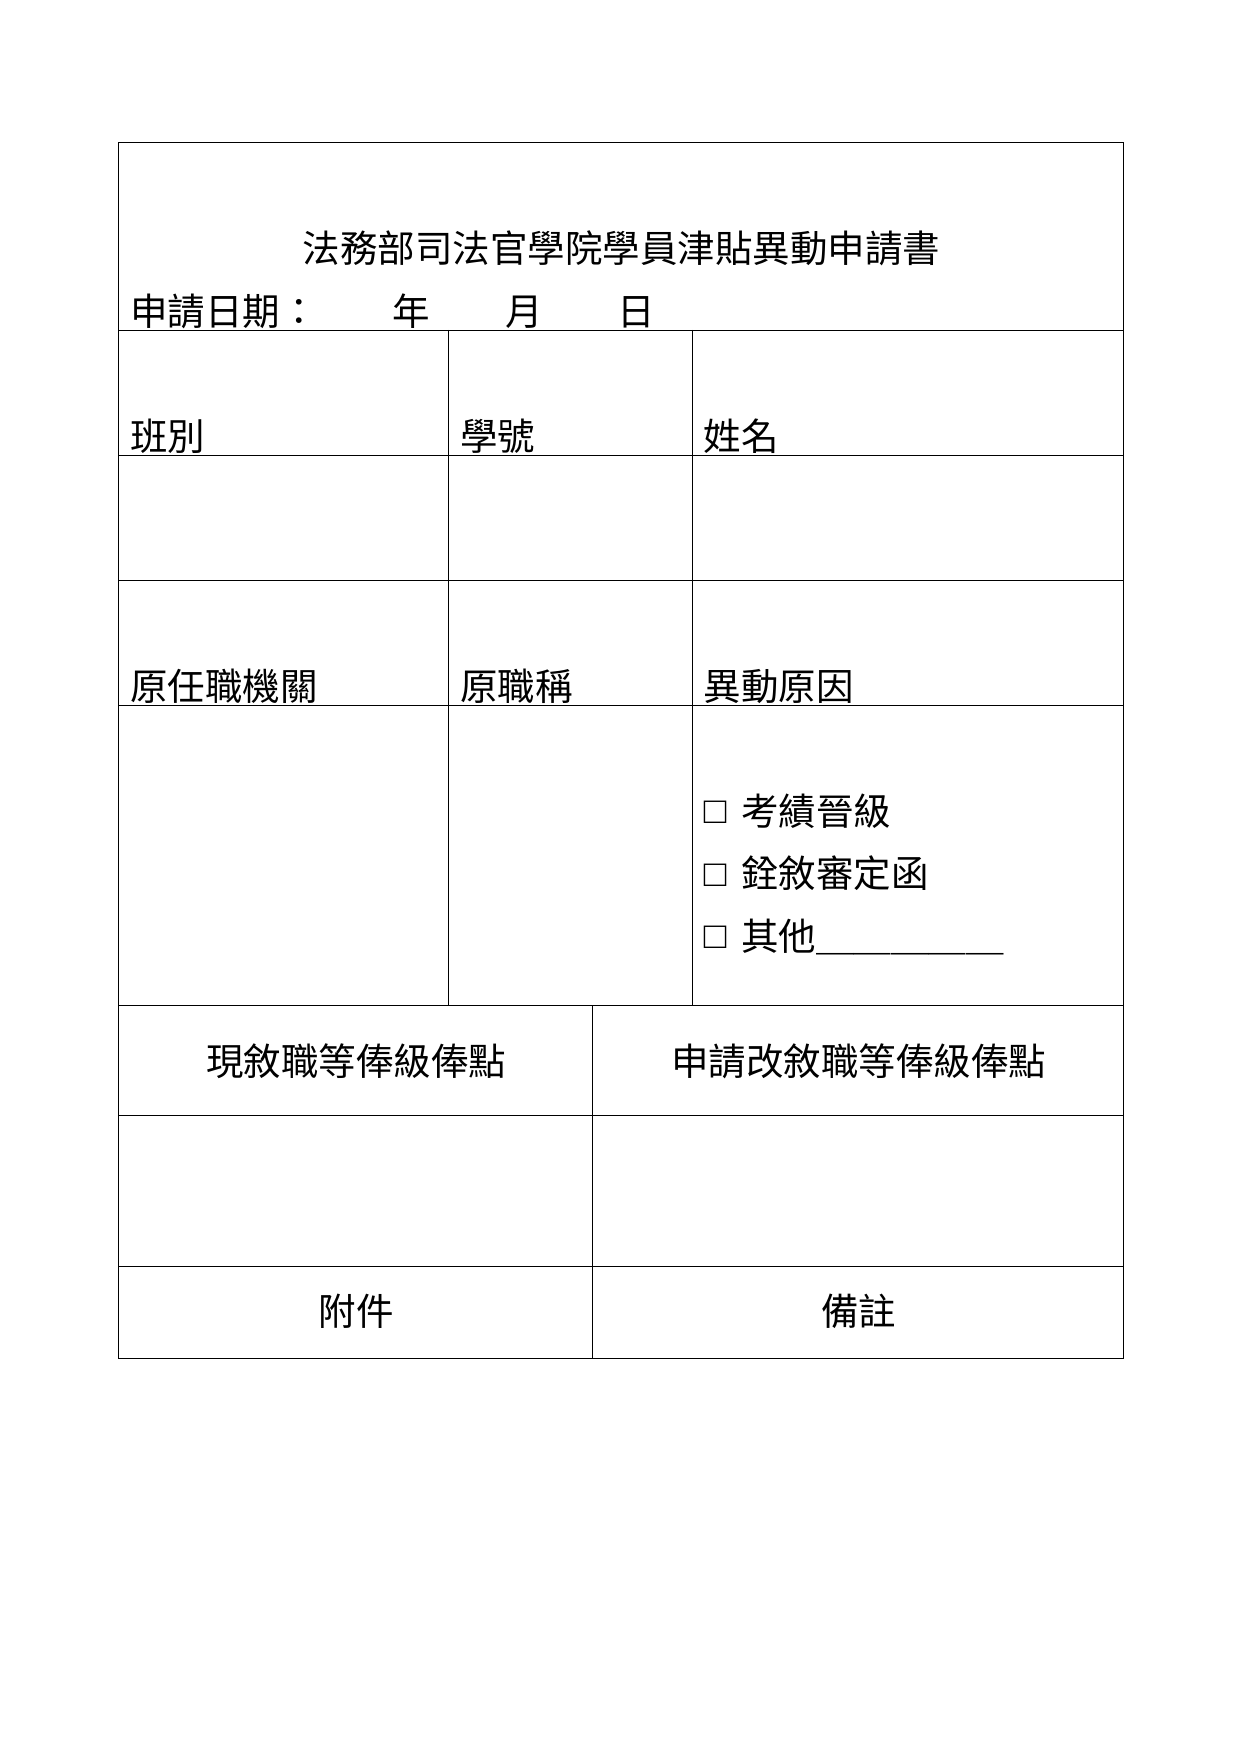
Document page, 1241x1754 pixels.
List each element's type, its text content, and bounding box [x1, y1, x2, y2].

table_cell [693, 456, 1123, 580]
table_cell [119, 706, 448, 1005]
table_cell [119, 456, 448, 580]
table_cell [593, 1116, 1123, 1266]
table_cell 現敘職等俸級俸點 [119, 1006, 592, 1114]
table_cell 附件 [119, 1267, 592, 1357]
table_cell 原職稱 [449, 581, 692, 705]
table_cell 異動原因 [693, 581, 1123, 705]
table_cell [119, 1116, 592, 1266]
table_cell 學號 [449, 331, 692, 455]
table_cell 考績晉級 銓敘審定函 其他＿＿＿＿＿ [693, 706, 1123, 1005]
table_cell 姓名 [693, 331, 1123, 455]
table_cell 備註 [593, 1267, 1123, 1357]
table_cell 原任職機關 [119, 581, 448, 705]
table_header 法務部司法官學院學員津貼異動申請書 申請日期： 年 月 日 [119, 143, 1123, 330]
table_cell [449, 706, 692, 1005]
table_cell 班別 [119, 331, 448, 455]
table_cell [449, 456, 692, 580]
table_cell 申請改敘職等俸級俸點 [593, 1006, 1123, 1114]
